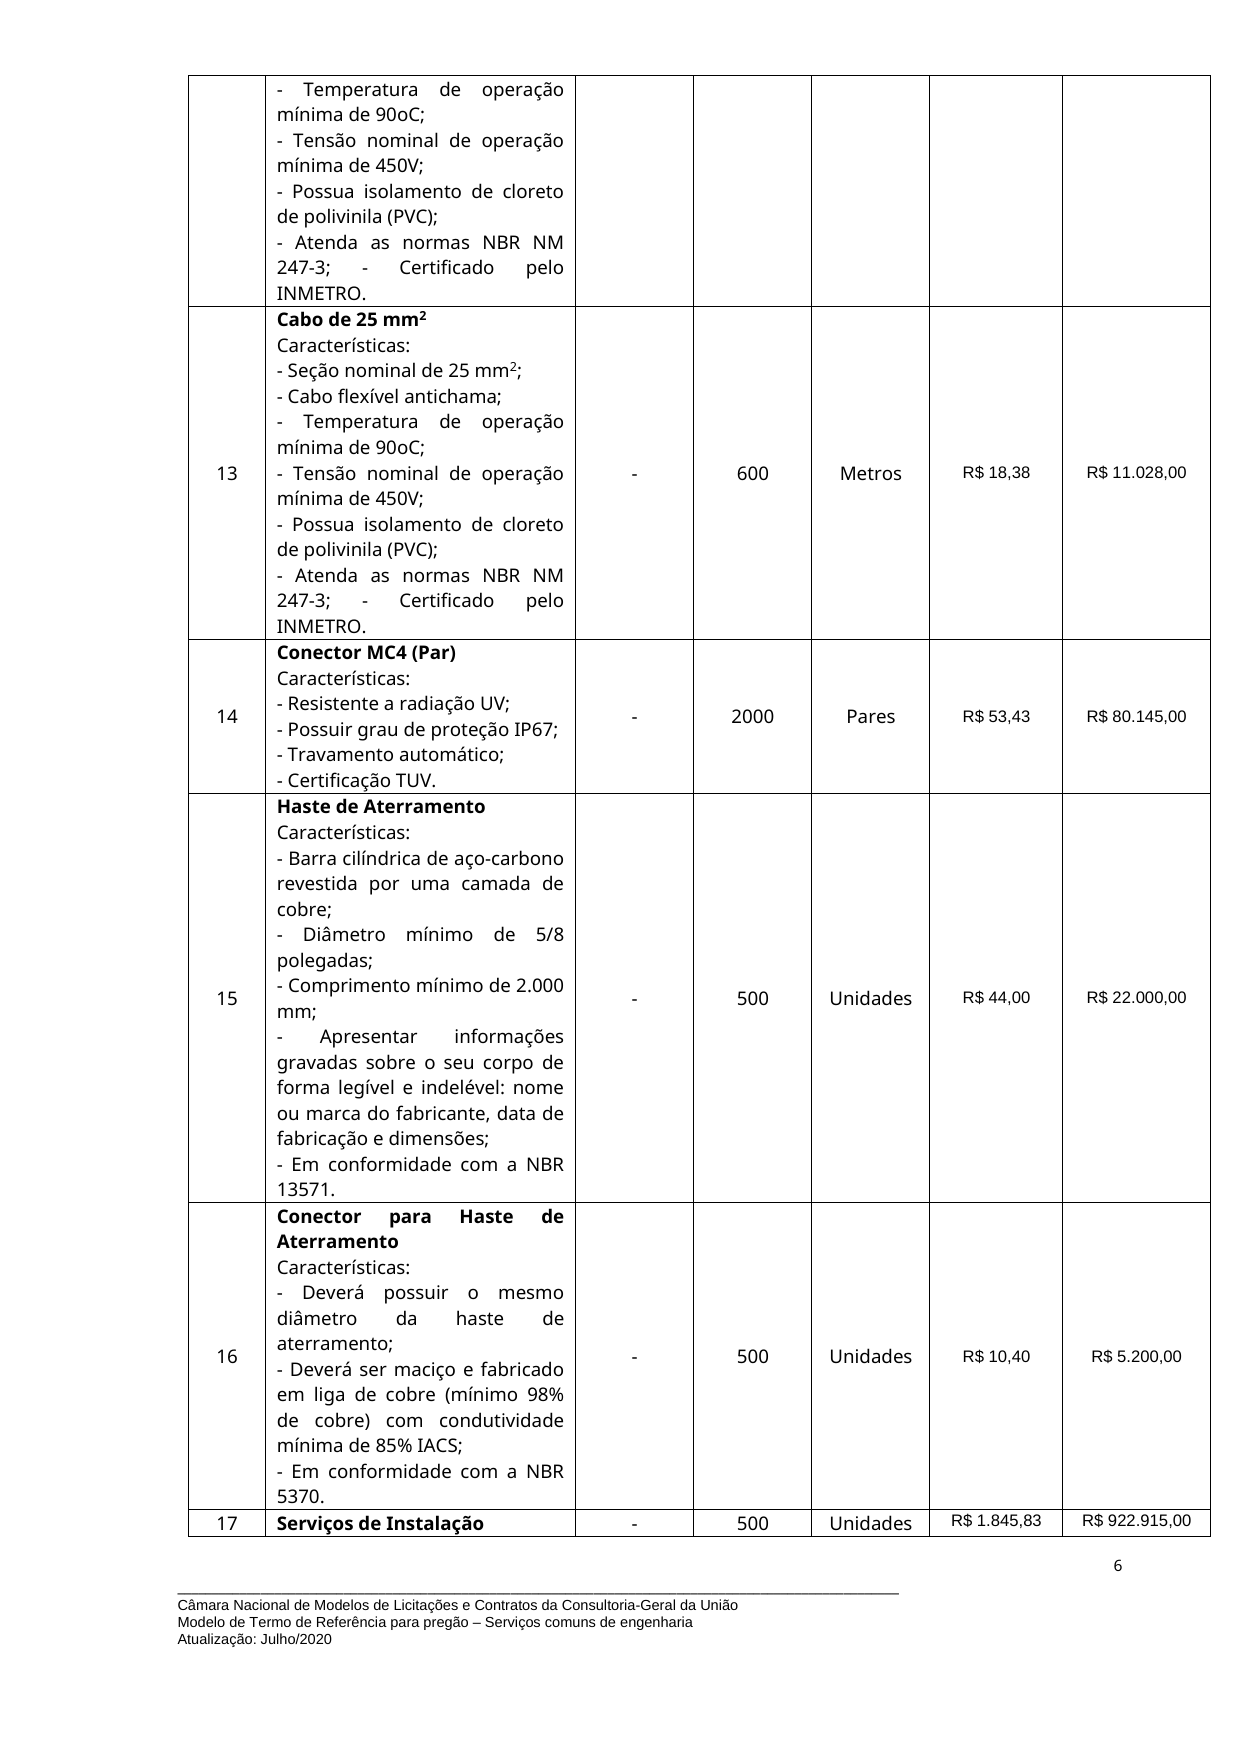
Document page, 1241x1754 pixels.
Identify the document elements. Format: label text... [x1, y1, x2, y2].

table_cell [812, 76, 929, 306]
table_cell Unidades [812, 1510, 929, 1536]
table_cell R$ 80.145,00 [1063, 640, 1210, 793]
table_cell 17 [189, 1510, 265, 1536]
table_cell 13 [189, 307, 265, 638]
table_cell [694, 76, 811, 306]
table_cell R$ 18,38 [930, 307, 1062, 638]
table_cell - [576, 1510, 693, 1536]
table_cell R$ 1.845,83 [930, 1510, 1062, 1536]
table_cell - [576, 1203, 693, 1509]
table_cell 2000 [694, 640, 811, 793]
table_cell [1063, 76, 1210, 306]
table_cell - [576, 640, 693, 793]
table_cell 16 [189, 1203, 265, 1509]
table_cell 15 [189, 794, 265, 1202]
table_cell 500 [694, 794, 811, 1202]
table_cell Conector para Haste de Aterramento Características: - Deverá possuir o mesmo diâmetro da haste de aterramento; - Deverá ser maciço e fabricado em liga de cobre (mínimo 98% de cobre) com condutividade mínima de 85% IACS; - Em conformidade com a NBR 5370. [266, 1203, 575, 1509]
table_cell 14 [189, 640, 265, 793]
table_cell Pares [812, 640, 929, 793]
table_cell - [576, 307, 693, 638]
table_cell Unidades [812, 794, 929, 1202]
table_cell R$ 22.000,00 [1063, 794, 1210, 1202]
table_cell - [576, 794, 693, 1202]
table_cell - Temperatura de operação mínima de 90oC; - Tensão nominal de operação mínima de 450V; - Possua isolamento de cloreto de polivinila (PVC); - Atenda as normas NBR NM 247-3; - Certificado pelo INMETRO. [266, 76, 575, 306]
table_cell [189, 76, 265, 306]
table_cell Cabo de 25 mm2 Características: - Seção nominal de 25 mm2; - Cabo flexível antichama; - Temperatura de operação mínima de 90oC; - Tensão nominal de operação mínima de 450V; - Possua isolamento de cloreto de polivinila (PVC); - Atenda as normas NBR NM 247-3; - Certificado pelo INMETRO. [266, 307, 575, 638]
table_cell Conector MC4 (Par) Características: - Resistente a radiação UV; - Possuir grau de proteção IP67; - Travamento automático; - Certificação TUV. [266, 640, 575, 793]
table_cell Serviços de Instalação [266, 1510, 575, 1536]
table_cell R$ 10,40 [930, 1203, 1062, 1509]
table_cell Haste de Aterramento Características: - Barra cilíndrica de aço-carbono revestida por uma camada de cobre; - Diâmetro mínimo de 5/8 polegadas; - Comprimento mínimo de 2.000 mm; - Apresentar informações gravadas sobre o seu corpo de forma legível e indelével: nome ou marca do fabricante, data de fabricação e dimensões; - Em conformidade com a NBR 13571. [266, 794, 575, 1202]
table_cell 600 [694, 307, 811, 638]
table_cell R$ 922.915,00 [1063, 1510, 1210, 1536]
table_cell R$ 44,00 [930, 794, 1062, 1202]
table_cell [930, 76, 1062, 306]
table_cell Metros [812, 307, 929, 638]
table_cell Unidades [812, 1203, 929, 1509]
table_cell 500 [694, 1510, 811, 1536]
table_cell R$ 5.200,00 [1063, 1203, 1210, 1509]
table_cell - [576, 76, 693, 306]
table_cell 500 [694, 1203, 811, 1509]
table_cell R$ 53,43 [930, 640, 1062, 793]
table_cell R$ 11.028,00 [1063, 307, 1210, 638]
